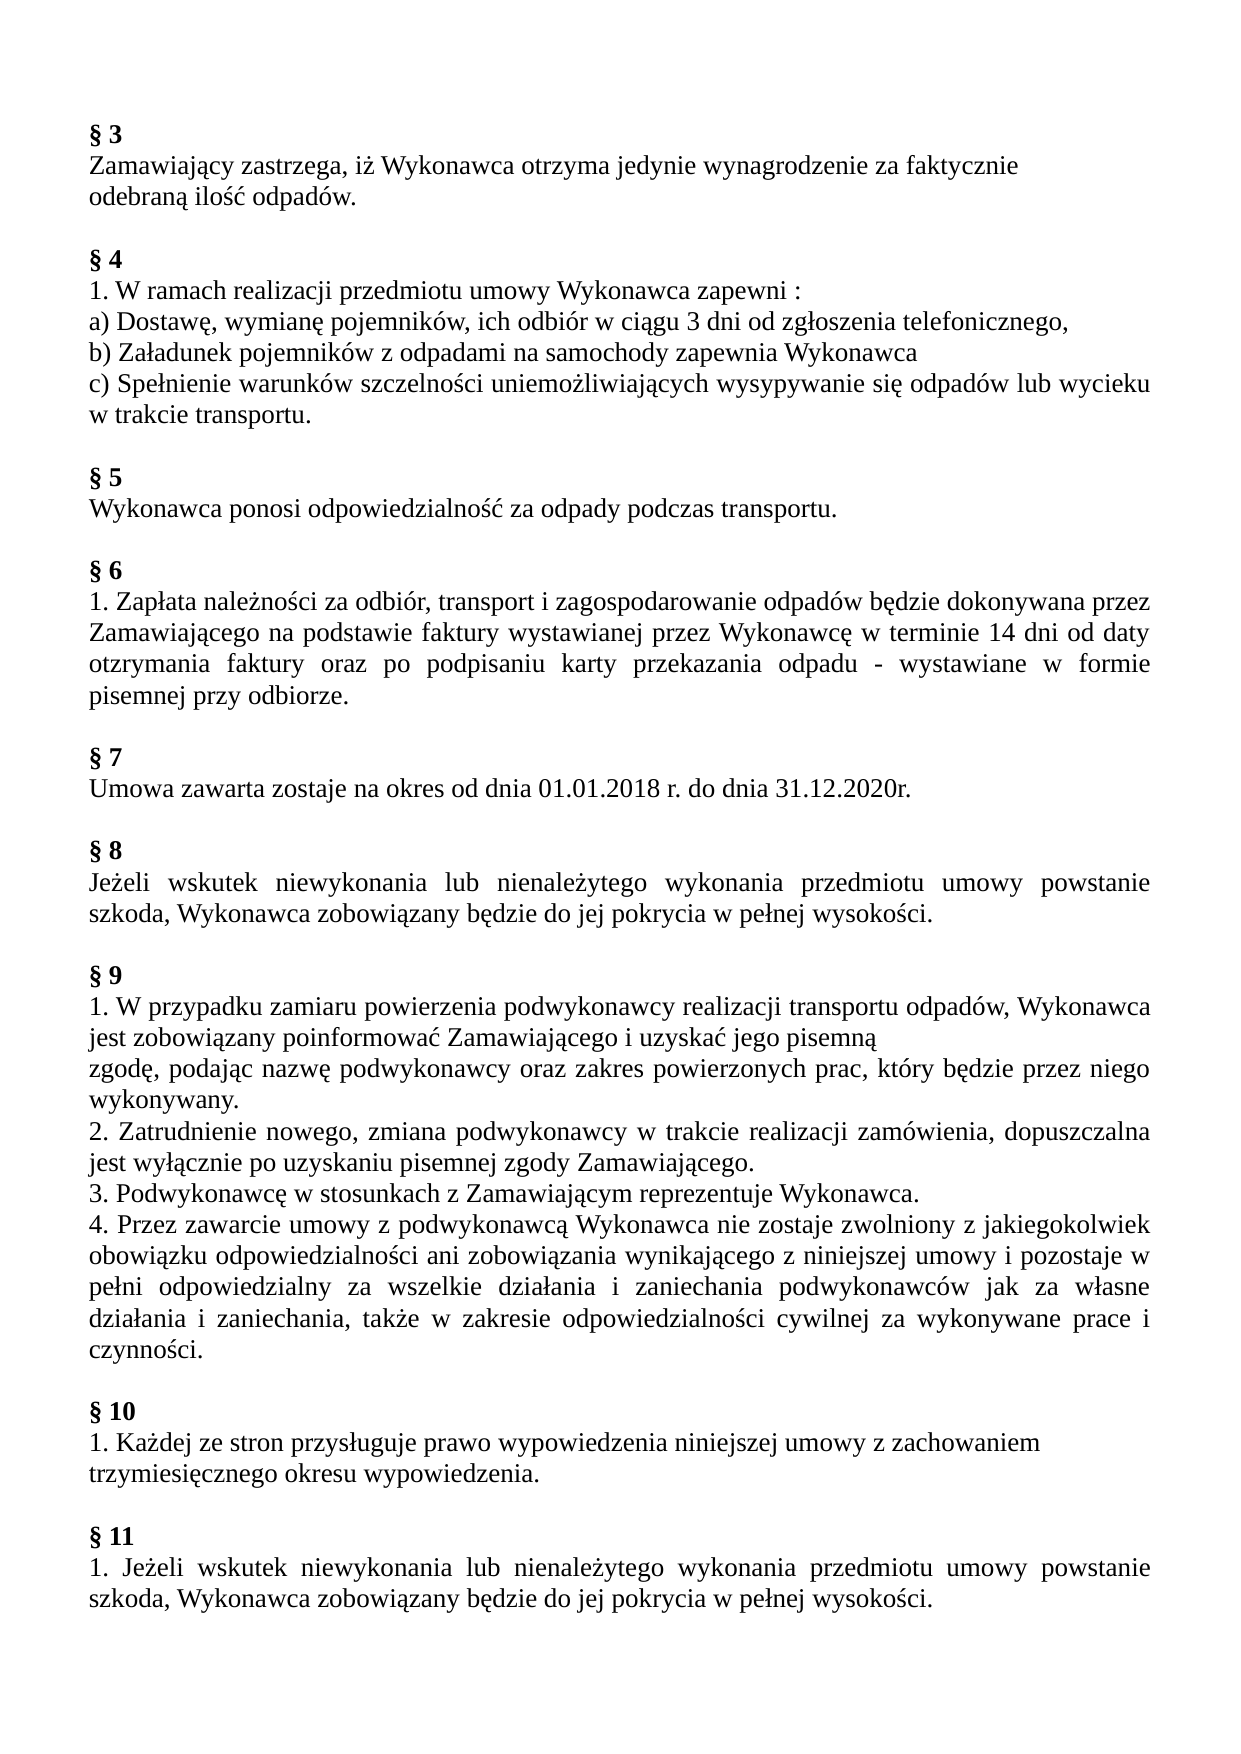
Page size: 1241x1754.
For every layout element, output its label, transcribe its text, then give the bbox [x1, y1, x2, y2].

text 2. Zatrudnienie nowego, zmiana podwykonawcy w trakcie realizacji zamówienia, dopuszczalna jest wyłącznie po uzyskaniu pisemnej zgody Zamawiającego. [88, 1115, 1152, 1177]
text 1. W przypadku zamiaru powierzenia podwykonawcy realizacji transportu odpadów, Wykonawca jest zobowiązany poinformować Zamawiającego i uzyskać jego pisemną [88, 990, 1152, 1052]
text § 11 [88, 1520, 1152, 1551]
text § 9 [88, 959, 1152, 990]
text c) Spełnienie warunków szczelności uniemożliwiających wysypywanie się odpadów lub wycieku w trakcie transportu. [88, 367, 1152, 429]
text Umowa zawarta zostaje na okres od dnia 01.01.2018 r. do dnia 31.12.2020r. [88, 772, 1152, 803]
text odebraną ilość odpadów. [88, 180, 1152, 212]
text § 10 [88, 1395, 1152, 1426]
text § 8 [88, 834, 1152, 866]
text § 4 [88, 243, 1152, 274]
text 3. Podwykonawcę w stosunkach z Zamawiającym reprezentuje Wykonawca. [88, 1177, 1152, 1208]
text 1. Zapłata należności za odbiór, transport i zagospodarowanie odpadów będzie dokonywana przez Zamawiającego na podstawie faktury wystawianej przez Wykonawcę w terminie 14 dni od daty otzrymania faktury oraz po podpisaniu karty przekazania odpadu - wystawiane w formie pisemnej przy odbiorze. [88, 585, 1152, 710]
text Jeżeli wskutek niewykonania lub nienależytego wykonania przedmiotu umowy powstanie szkoda, Wykonawca zobowiązany będzie do jej pokrycia w pełnej wysokości. [88, 866, 1152, 928]
text § 7 [88, 741, 1152, 772]
text § 5 [88, 461, 1152, 492]
text § 6 [88, 554, 1152, 585]
text zgodę, podając nazwę podwykonawcy oraz zakres powierzonych prac, który będzie przez niego wykonywany. [88, 1052, 1152, 1115]
text b) Załadunek pojemników z odpadami na samochody zapewnia Wykonawca [88, 336, 1152, 367]
text a) Dostawę, wymianę pojemników, ich odbiór w ciągu 3 dni od zgłoszenia telefonicznego, [88, 305, 1152, 336]
text 1. W ramach realizacji przedmiotu umowy Wykonawca zapewni : [88, 274, 1152, 305]
text 4. Przez zawarcie umowy z podwykonawcą Wykonawca nie zostaje zwolniony z jakiegokolwiek obowiązku odpowiedzialności ani zobowiązania wynikającego z niniejszej umowy i pozostaje w pełni odpowiedzialny za wszelkie działania i zaniechania podwykonawców jak za własne działania i zaniechania, także w zakresie odpowiedzialności cywilnej za wykonywane prace i czynności. [88, 1208, 1152, 1364]
text 1. Jeżeli wskutek niewykonania lub nienależytego wykonania przedmiotu umowy powstanie szkoda, Wykonawca zobowiązany będzie do jej pokrycia w pełnej wysokości. [88, 1551, 1152, 1613]
text § 3 [88, 118, 1152, 149]
text 1. Każdej ze stron przysługuje prawo wypowiedzenia niniejszej umowy z zachowaniem [88, 1426, 1152, 1457]
text Zamawiający zastrzega, iż Wykonawca otrzyma jedynie wynagrodzenie za faktycznie [88, 149, 1152, 180]
text trzymiesięcznego okresu wypowiedzenia. [88, 1457, 1152, 1488]
text Wykonawca ponosi odpowiedzialność za odpady podczas transportu. [88, 492, 1152, 523]
